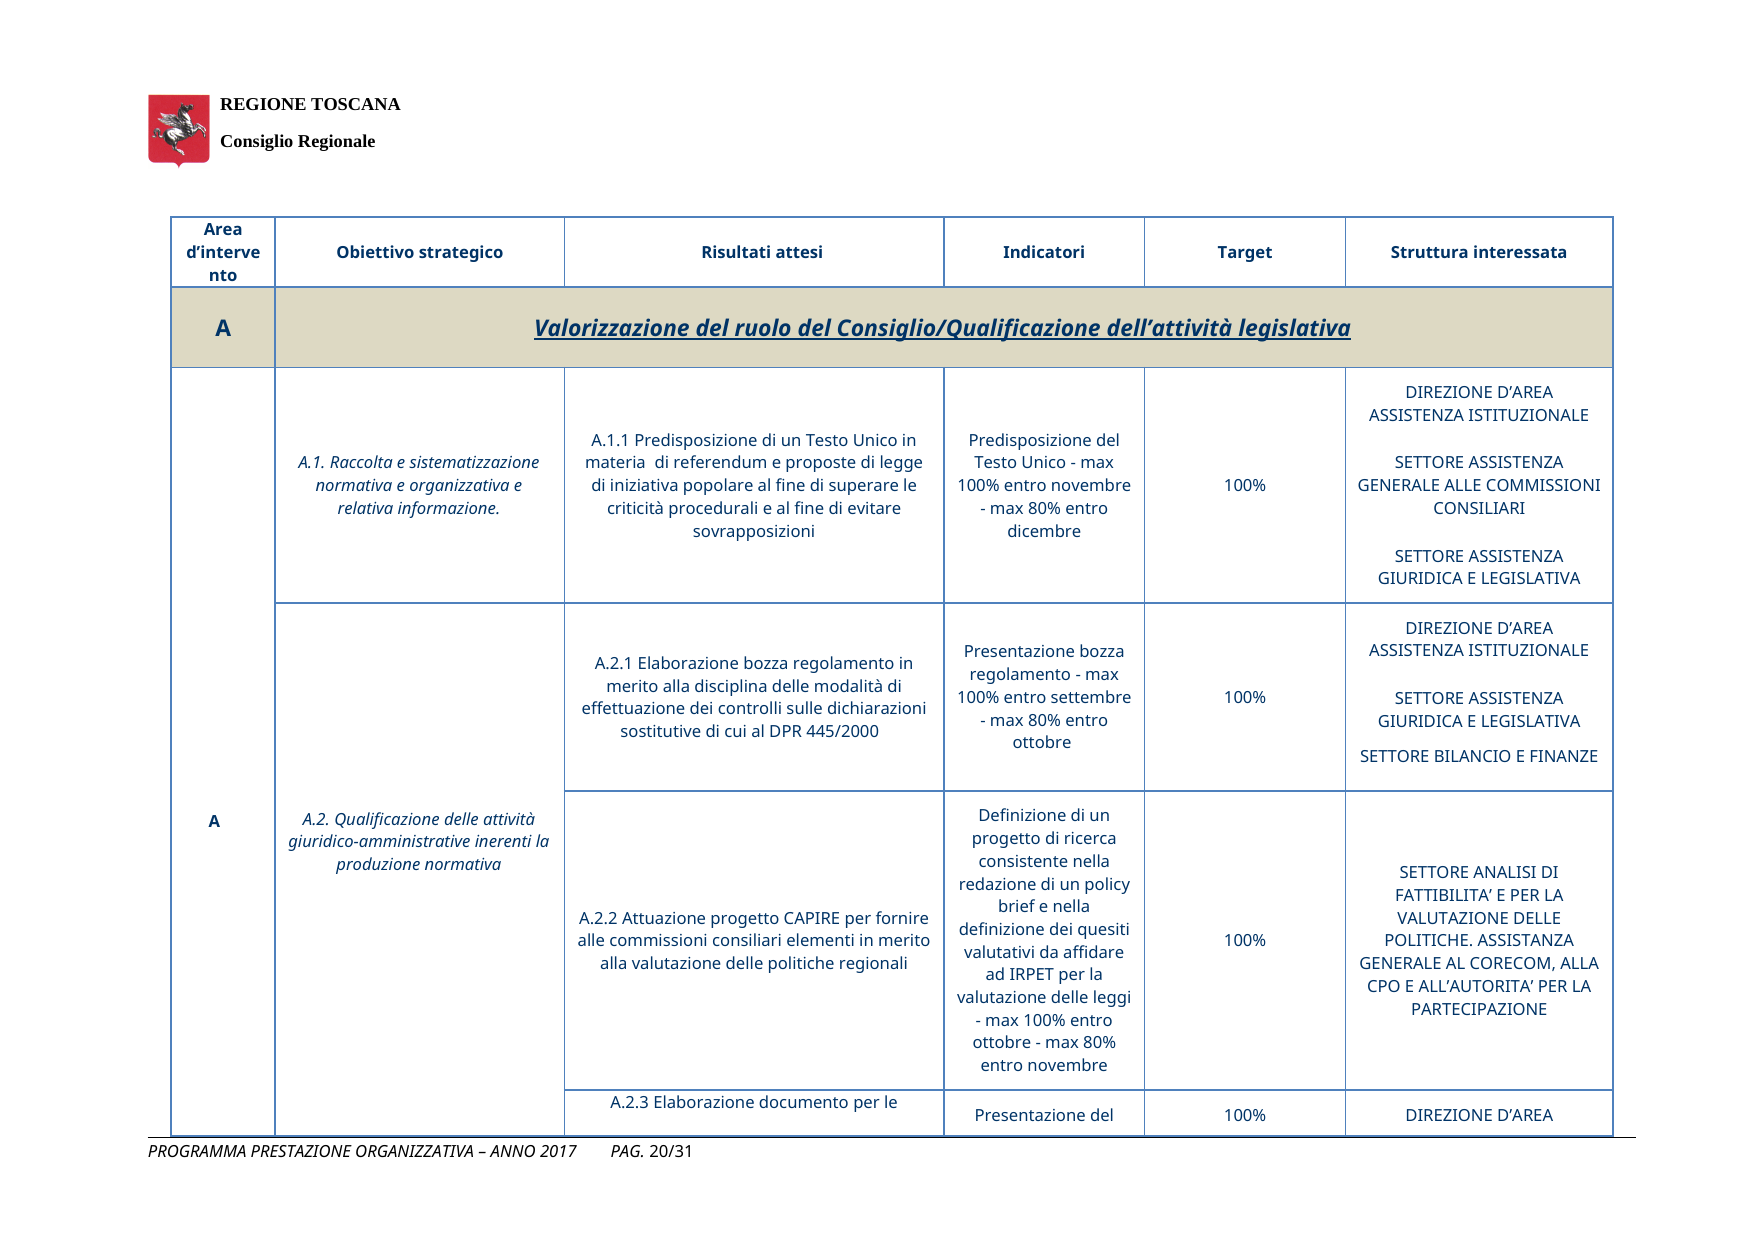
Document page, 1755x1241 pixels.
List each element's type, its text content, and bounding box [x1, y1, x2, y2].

table_cell DIREZIONE D’AREA ASSISTENZA ISTITUZIONALE SETTORE ASSISTENZA GIURIDICA E LEGISLATIVA SETTORE BILANCIO E FINANZE [1346, 604, 1612, 790]
table_header Struttura interessata [1346, 218, 1612, 286]
table_cell SETTORE ANALISI DI FATTIBILITA’ E PER LA VALUTAZIONE DELLE POLITICHE. ASSISTANZA GENERALE AL CORECOM, ALLA CPO E ALL’AUTORITA’ PER LA PARTECIPAZIONE [1346, 792, 1612, 1089]
table_cell A.1.1 Predisposizione di un Testo Unico in materia di referendum e proposte di legge di iniziativa popolare al fine di superare le criticità procedurali e al fine di evitare sovrapposizioni [565, 368, 943, 602]
table_cell A.2. Qualificazione delle attività giuridico-amministrative inerenti la produzione normativa [276, 604, 564, 1135]
table_cell Presentazione bozza regolamento - max 100% entro settembre - max 80% entro ottobre [945, 604, 1144, 790]
table_cell Valorizzazione del ruolo del Consiglio/Qualificazione dell’attività legislativa [276, 288, 1612, 367]
table_cell 100% [1145, 604, 1345, 790]
table_header Indicatori [945, 218, 1144, 286]
table_cell A.2.1 Elaborazione bozza regolamento in merito alla disciplina delle modalità di effettuazione dei controlli sulle dichiarazioni sostitutive di cui al DPR 445/2000 [565, 604, 943, 790]
table_cell A A [172, 368, 274, 1135]
table_cell Predisposizione del Testo Unico - max 100% entro novembre - max 80% entro dicembre [945, 368, 1144, 602]
table_header Risultati attesi [565, 218, 943, 286]
table_cell DIREZIONE D’AREA ASSISTENZA ISTITUZIONALE SETTORE ASSISTENZA GENERALE ALLE COMMISSIONI CONSILIARI SETTORE ASSISTENZA GIURIDICA E LEGISLATIVA [1346, 368, 1612, 602]
table_header Area d’intervento [172, 218, 274, 286]
table_cell A [172, 288, 274, 367]
table_cell 100% [1145, 368, 1345, 602]
table_cell A.2.3 Elaborazione documento per le [565, 1091, 943, 1135]
table_header Target [1145, 218, 1345, 286]
table_cell Presentazione del [945, 1091, 1144, 1135]
table_cell A.2.2 Attuazione progetto CAPIRE per fornire alle commissioni consiliari elementi in merito alla valutazione delle politiche regionali [565, 792, 943, 1089]
table_header Obiettivo strategico [276, 218, 564, 286]
table_cell Definizione di un progetto di ricerca consistente nella redazione di un policy brief e nella definizione dei quesiti valutativi da affidare ad IRPET per la valutazione delle leggi - max 100% entro ottobre - max 80% entro novembre [945, 792, 1144, 1089]
table_cell A.1. Raccolta e sistematizzazione normativa e organizzativa e relativa informazione. [276, 368, 564, 602]
table_cell 100% [1145, 792, 1345, 1089]
table_cell 100% [1145, 1091, 1345, 1135]
table_cell DIREZIONE D’AREA [1346, 1091, 1612, 1135]
